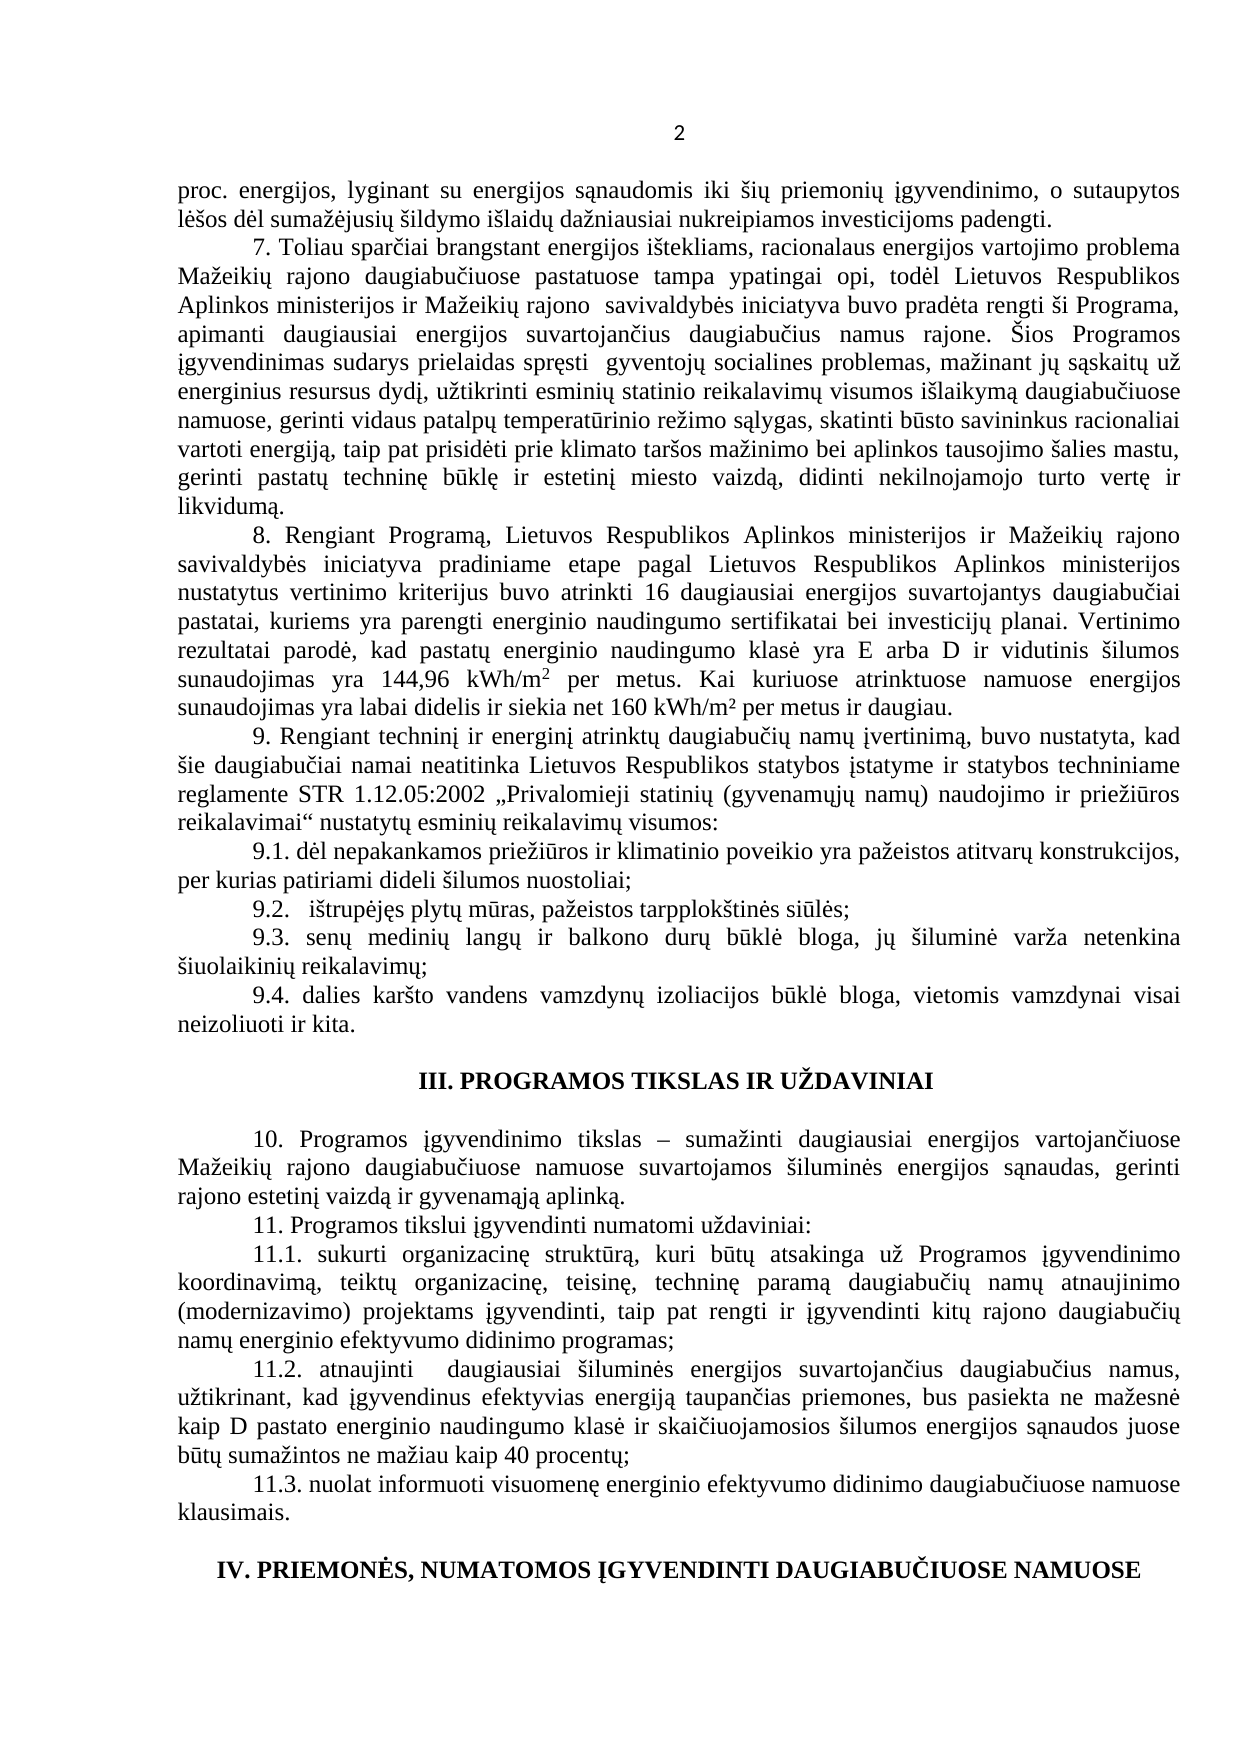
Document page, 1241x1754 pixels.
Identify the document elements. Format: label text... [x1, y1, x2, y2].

text 10. Programos įgyvendinimo tikslas – sumažinti daugiausiai energijos vartojančiuose Mažeikių rajono daugiabučiuose namuose suvartojamos šiluminės energijos sąnaudas, gerinti rajono estetinį vaizdą ir gyvenamąją aplinką. [177, 1124, 1181, 1210]
text 11.2. atnaujinti daugiausiai šiluminės energijos suvartojančius daugiabučius namus, užtikrinant, kad įgyvendinus efektyvias energiją taupančias priemones, bus pasiekta ne mažesnė kaip D pastato energinio naudingumo klasė ir skaičiuojamosios šilumos energijos sąnaudos juose būtų sumažintos ne mažiau kaip 40 procentų; [177, 1354, 1181, 1469]
text 7. Toliau sparčiai brangstant energijos ištekliams, racionalaus energijos vartojimo problema Mažeikių rajono daugiabučiuose pastatuose tampa ypatingai opi, todėl Lietuvos Respublikos Aplinkos ministerijos ir Mažeikių rajono savivaldybės iniciatyva buvo pradėta rengti ši Programa, apimanti daugiausiai energijos suvartojančius daugiabučius namus rajone. Šios Programos įgyvendinimas sudarys prielaidas spręsti gyventojų socialines problemas, mažinant jų sąskaitų už energinius resursus dydį, užtikrinti esminių statinio reikalavimų visumos išlaikymą daugiabučiuose namuose, gerinti vidaus patalpų temperatūrinio režimo sąlygas, skatinti būsto savininkus racionaliai vartoti energiją, taip pat prisidėti prie klimato taršos mažinimo bei aplinkos tausojimo šalies mastu, gerinti pastatų techninę būklę ir estetinį miesto vaizdą, didinti nekilnojamojo turto vertę ir likvidumą. [177, 232, 1181, 520]
text proc. energijos, lyginant su energijos sąnaudomis iki šių priemonių įgyvendinimo, o sutaupytos lėšos dėl sumažėjusių šildymo išlaidų dažniausiai nukreipiamos investicijoms padengti. [177, 175, 1181, 232]
text IV. PRIEMONĖS, NUMATOMOS ĮGYVENDINTI DAUGIABUČIUOSE NAMUOSE [177, 1555, 1181, 1584]
text 9.1. dėl nepakankamos priežiūros ir klimatinio poveikio yra pažeistos atitvarų konstrukcijos, per kurias patiriami dideli šilumos nuostoliai; [177, 836, 1181, 894]
text III. PROGRAMOS TIKSLAS IR UŽDAVINIAI [177, 1066, 1181, 1095]
text 9.4. dalies karšto vandens vamzdynų izoliacijos būklė bloga, vietomis vamzdynai visai neizoliuoti ir kita. [177, 980, 1181, 1037]
text 11. Programos tikslui įgyvendinti numatomi uždaviniai: [177, 1210, 1181, 1239]
text 9.2. ištrupėjęs plytų mūras, pažeistos tarpplokštinės siūlės; [177, 894, 1181, 922]
text 9. Rengiant techninį ir energinį atrinktų daugiabučių namų įvertinimą, buvo nustatyta, kad šie daugiabučiai namai neatitinka Lietuvos Respublikos statybos įstatyme ir statybos techniniame reglamente STR 1.12.05:2002 „Privalomieji statinių (gyvenamųjų namų) naudojimo ir priežiūros reikalavimai“ nustatytų esminių reikalavimų visumos: [177, 721, 1181, 836]
text 11.3. nuolat informuoti visuomenę energinio efektyvumo didinimo daugiabučiuose namuose klausimais. [177, 1469, 1181, 1526]
text 9.3. senų medinių langų ir balkono durų būklė bloga, jų šiluminė varža netenkina šiuolaikinių reikalavimų; [177, 922, 1181, 980]
text 11.1. sukurti organizacinę struktūrą, kuri būtų atsakinga už Programos įgyvendinimo koordinavimą, teiktų organizacinę, teisinę, techninę paramą daugiabučių namų atnaujinimo (modernizavimo) projektams įgyvendinti, taip pat rengti ir įgyvendinti kitų rajono daugiabučių namų energinio efektyvumo didinimo programas; [177, 1239, 1181, 1354]
text 8. Rengiant Programą, Lietuvos Respublikos Aplinkos ministerijos ir Mažeikių rajono savivaldybės iniciatyva pradiniame etape pagal Lietuvos Respublikos Aplinkos ministerijos nustatytus vertinimo kriterijus buvo atrinkti 16 daugiausiai energijos suvartojantys daugiabučiai pastatai, kuriems yra parengti energinio naudingumo sertifikatai bei investicijų planai. Vertinimo rezultatai parodė, kad pastatų energinio naudingumo klasė yra E arba D ir vidutinis šilumos sunaudojimas yra 144,96 kWh/m2 per metus. Kai kuriuose atrinktuose namuose energijos sunaudojimas yra labai didelis ir siekia net 160 kWh/m² per metus ir daugiau. [177, 520, 1181, 721]
